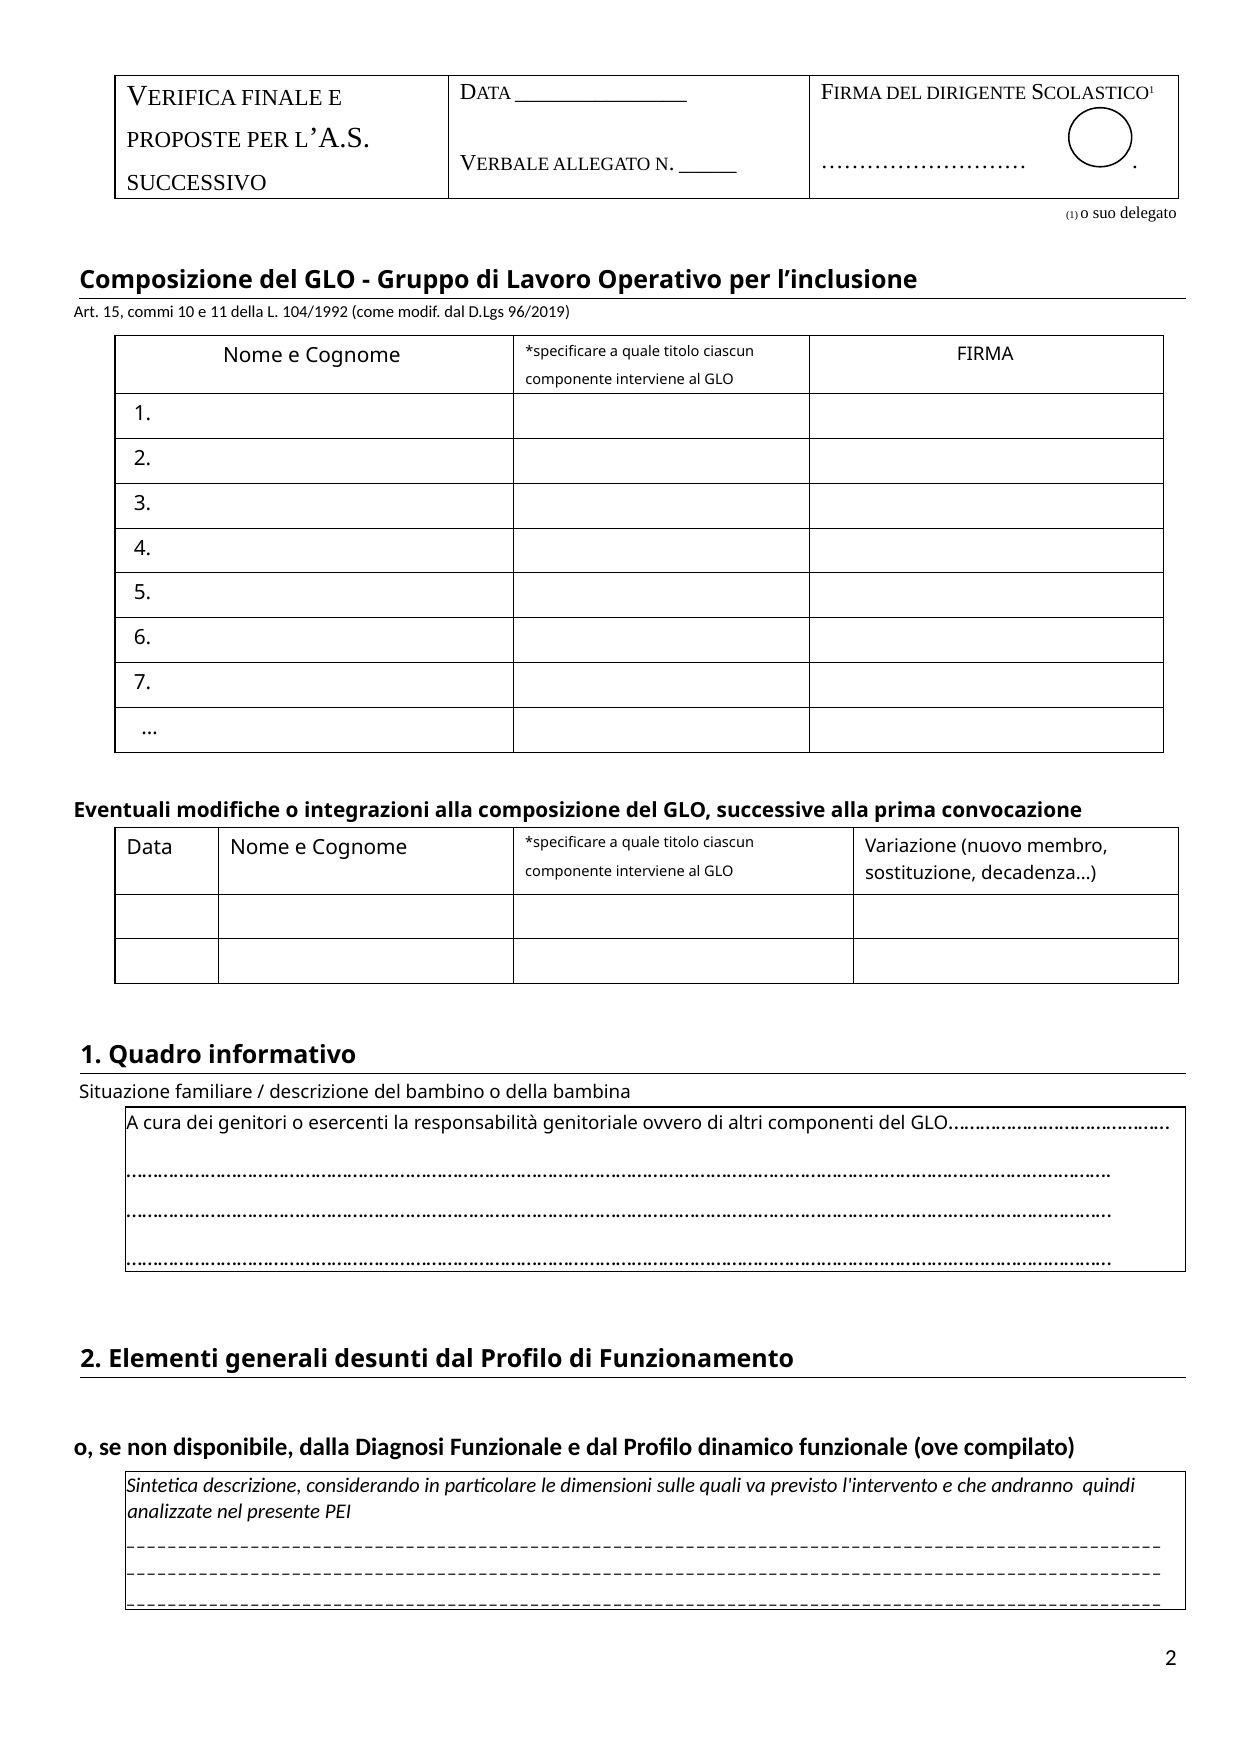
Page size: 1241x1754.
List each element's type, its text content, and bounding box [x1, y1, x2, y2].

table_cell [116, 895, 218, 938]
table_cell [514, 895, 853, 938]
table_cell FIRMA DEL DIRIGENTE SCOLASTICO1 ……………………… . [810, 76, 1178, 198]
text ____________________________________________________________________________________________________ [126, 1578, 1185, 1609]
table_cell 3. [116, 484, 513, 527]
table_cell [854, 939, 1178, 983]
table_cell [810, 708, 1163, 752]
table_cell DATA _______________ VERBALE ALLEGATO N. _____ [449, 76, 809, 198]
table_cell [219, 895, 513, 938]
table_cell [810, 529, 1163, 572]
table_cell [514, 663, 809, 707]
table_cell 5. [116, 573, 513, 617]
table_cell … [116, 708, 513, 752]
text ……………………………………………………………………………………………………………………………………………………………………. [126, 1154, 1185, 1183]
subtitle 1. Quadro informativo [80, 1037, 1186, 1073]
table_cell VERIFICA FINALE E PROPOSTE PER L’A.S. SUCCESSIVO [116, 76, 448, 198]
table_cell 7. [116, 663, 513, 707]
table_header Data [116, 828, 218, 893]
table_header Variazione (nuovo membro, sostituzione, decadenza…) [854, 828, 1178, 893]
table_header Nome e Cognome [219, 828, 513, 893]
table_cell [810, 484, 1163, 527]
table_cell [810, 439, 1163, 482]
text (1) o suo delegato [73, 199, 1181, 223]
table_cell 1. [116, 394, 513, 438]
text Art. 15, commi 10 e 11 della L. 104/1992 (come modif. dal D.Lgs 96/2019) [74, 301, 1186, 322]
table_cell [514, 708, 809, 752]
table_header *specificare a quale titolo ciascun componente interviene al GLO [514, 828, 853, 893]
table_cell [514, 439, 809, 482]
text Situazione familiare / descrizione del bambino o della bambina [74, 1076, 1186, 1104]
text o, se non disponibile, dalla Diagnosi Funzionale e dal Profilo dinamico funzionale (ove compilato) [74, 1431, 1186, 1462]
text ………………………………………………………………………………………………………………………………………….………………………… [126, 1194, 1185, 1224]
text ………………………………………………………………………………………………………………………………………….………………………… [126, 1242, 1185, 1271]
subtitle 2. Elementi generali desunti dal Profilo di Funzionamento [80, 1340, 1186, 1377]
table_cell [514, 484, 809, 527]
table_cell [219, 939, 513, 983]
table_cell 4. [116, 529, 513, 572]
table_cell [514, 529, 809, 572]
subtitle Composizione del GLO - Gruppo di Lavoro Operativo per l’inclusione [79, 262, 1186, 298]
text Sintetica descrizione, considerando in particolare le dimensioni sulle quali va previsto l'intervento e che andranno quindi analizzate nel presente PEI [126, 1472, 1185, 1524]
table_cell [810, 394, 1163, 438]
table_cell [514, 394, 809, 438]
text A cura dei genitori o esercenti la responsabilità genitoriale ovvero di altri componenti del GLO…………………………………… [126, 1108, 1185, 1135]
table_cell [116, 939, 218, 983]
table_header FIRMA [810, 336, 1163, 393]
text ____________________________________________________________________________________________________ [126, 1551, 1185, 1577]
table_cell [514, 618, 809, 662]
table_cell [514, 573, 809, 617]
table_cell [810, 573, 1163, 617]
subtitle Eventuali modifiche o integrazioni alla composizione del GLO, successive alla prima convocazione [73, 796, 1186, 824]
table_header *specificare a quale titolo ciascun componente interviene al GLO [514, 336, 809, 393]
text ____________________________________________________________________________________________________ [126, 1524, 1185, 1551]
table_cell [514, 939, 853, 983]
table_cell [810, 618, 1163, 662]
table_cell 2. [116, 439, 513, 482]
table_cell [854, 895, 1178, 938]
table_cell 6. [116, 618, 513, 662]
table_cell [810, 663, 1163, 707]
table_header Nome e Cognome [116, 336, 513, 393]
